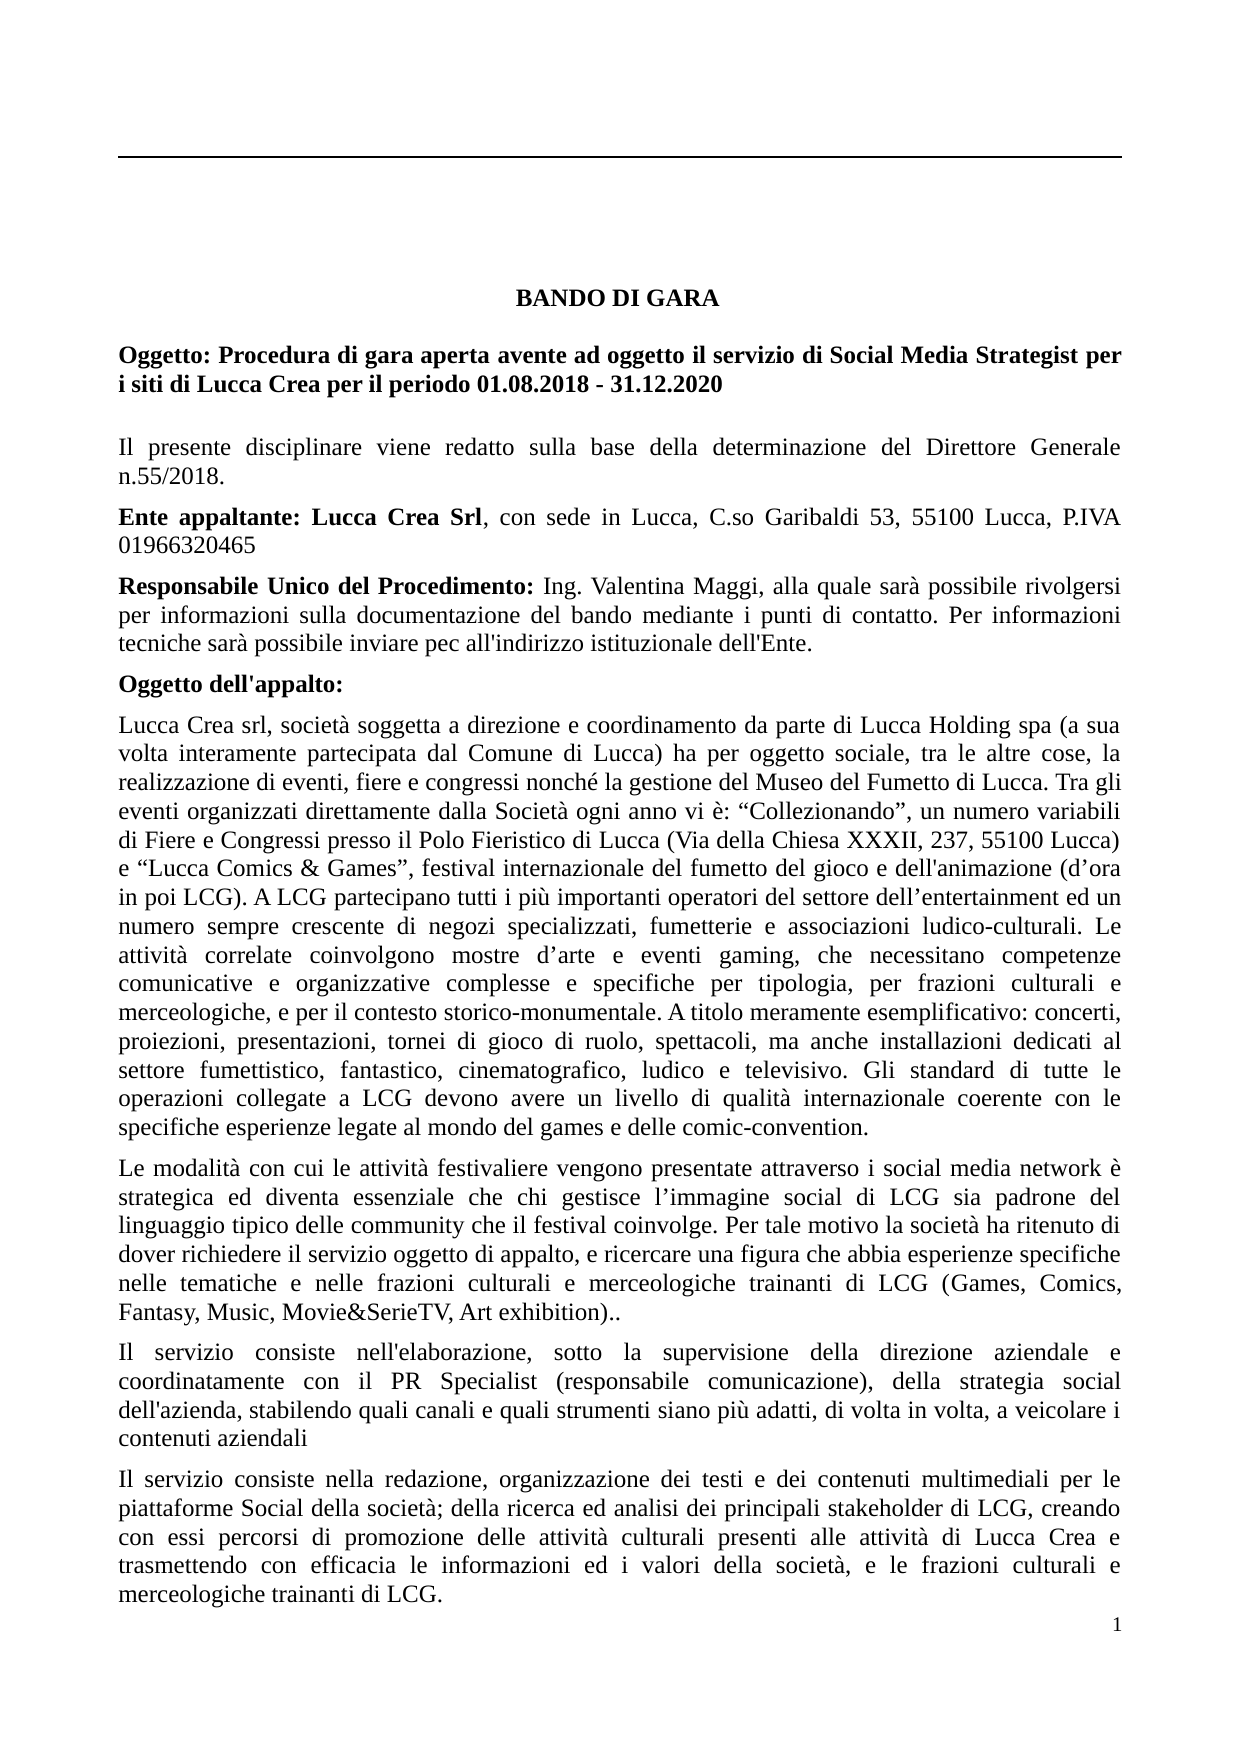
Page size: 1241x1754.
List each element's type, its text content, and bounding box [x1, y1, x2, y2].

text Responsabile Unico del Procedimento: Ing. Valentina Maggi, alla quale sarà possibile rivolgersi per informazioni sulla documentazione del bando mediante i punti di contatto. Per informazioni tecniche sarà possibile inviare pec all'indirizzo istituzionale dell'Ente. [118, 571, 1122, 657]
text Ente appaltante: Lucca Crea Srl, con sede in Lucca, C.so Garibaldi 53, 55100 Lucca, P.IVA 01966320465 [118, 502, 1122, 559]
text Lucca Crea srl, società soggetta a direzione e coordinamento da parte di Lucca Holding spa (a sua volta interamente partecipata dal Comune di Lucca) ha per oggetto sociale, tra le altre cose, la realizzazione di eventi, fiere e congressi nonché la gestione del Museo del Fumetto di Lucca. Tra gli eventi organizzati direttamente dalla Società ogni anno vi è: “Collezionando”, un numero variabili di Fiere e Congressi presso il Polo Fieristico di Lucca (Via della Chiesa XXXII, 237, 55100 Lucca) e “Lucca Comics & Games”, festival internazionale del fumetto del gioco e dell'animazione (d’ora in poi LCG). A LCG partecipano tutti i più importanti operatori del settore dell’entertainment ed un numero sempre crescente di negozi specializzati, fumetterie e associazioni ludico-culturali. Le attività correlate coinvolgono mostre d’arte e eventi gaming, che necessitano competenze comunicative e organizzative complesse e specifiche per tipologia, per frazioni culturali e merceologiche, e per il contesto storico-monumentale. A titolo meramente esemplificativo: concerti, proiezioni, presentazioni, tornei di gioco di ruolo, spettacoli, ma anche installazioni dedicati al settore fumettistico, fantastico, cinematografico, ludico e televisivo. Gli standard di tutte le operazioni collegate a LCG devono avere un livello di qualità internazionale coerente con le specifiche esperienze legate al mondo del games e delle comic-convention. [118, 710, 1122, 1141]
text Le modalità con cui le attività festivaliere vengono presentate attraverso i social media network è strategica ed diventa essenziale che chi gestisce l’immagine social di LCG sia padrone del linguaggio tipico delle community che il festival coinvolge. Per tale motivo la società ha ritenuto di dover richiedere il servizio oggetto di appalto, e ricercare una figura che abbia esperienze specifiche nelle tematiche e nelle frazioni culturali e merceologiche trainanti di LCG (Games, Comics, Fantasy, Music, Movie&SerieTV, Art exhibition).. [118, 1153, 1122, 1325]
text Il servizio consiste nella redazione, organizzazione dei testi e dei contenuti multimediali per le piattaforme Social della società; della ricerca ed analisi dei principali stakeholder di LCG, creando con essi percorsi di promozione delle attività culturali presenti alle attività di Lucca Crea e trasmettendo con efficacia le informazioni ed i valori della società, e le frazioni culturali e merceologiche trainanti di LCG. [118, 1464, 1122, 1608]
text Oggetto: Procedura di gara aperta avente ad oggetto il servizio di Social Media Strategist per i siti di Lucca Crea per il periodo 01.08.2018 - 31.12.2020 [118, 340, 1122, 398]
text Il servizio consiste nell'elaborazione, sotto la supervisione della direzione aziendale e coordinatamente con il PR Specialist (responsabile comunicazione), della strategia social dell'azienda, stabilendo quali canali e quali strumenti siano più adatti, di volta in volta, a veicolare i contenuti aziendali [118, 1337, 1122, 1452]
text Il presente disciplinare viene redatto sulla base della determinazione del Direttore Generale n.55/2018. [118, 432, 1122, 490]
text BANDO DI GARA [118, 283, 1122, 311]
text Oggetto dell'appalto: [118, 669, 1122, 698]
